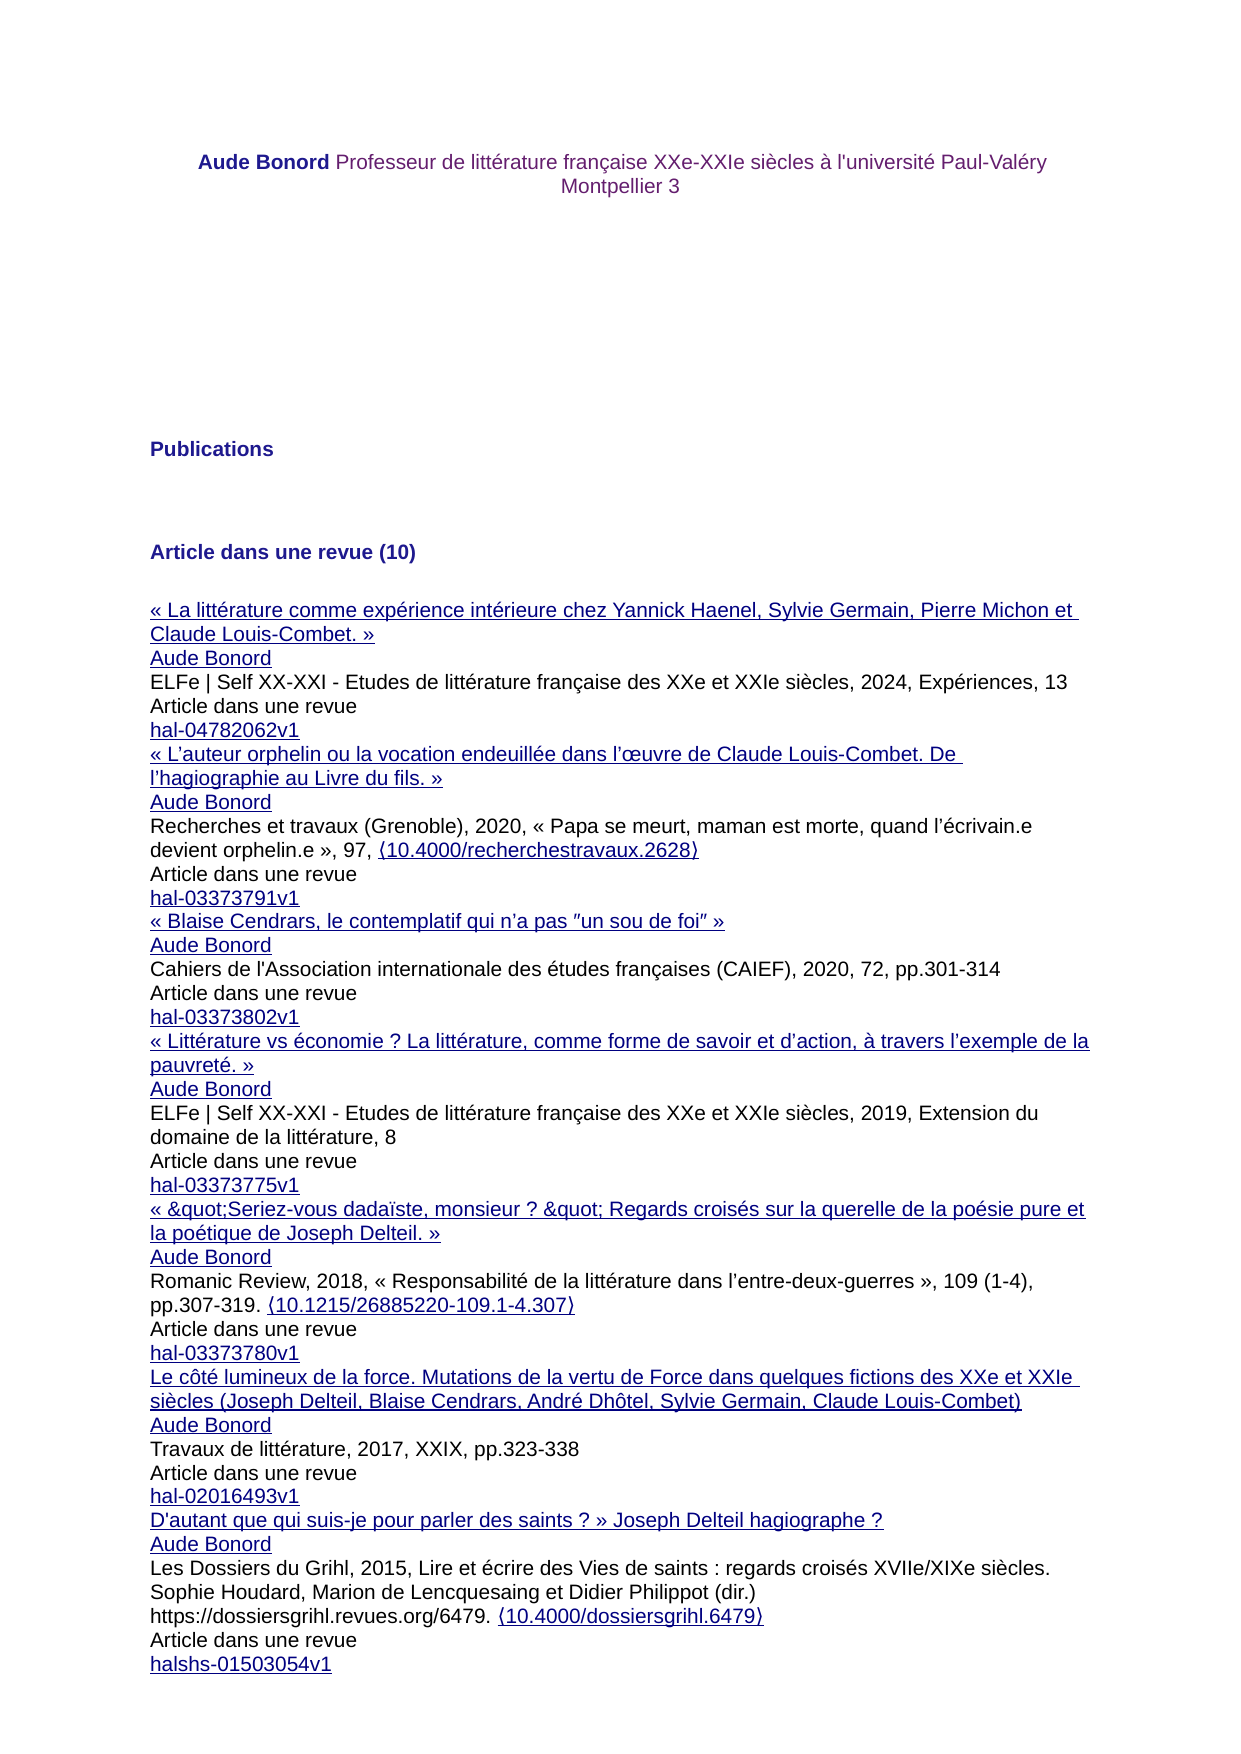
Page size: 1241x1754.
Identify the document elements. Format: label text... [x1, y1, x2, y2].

table_header « La littérature comme expérience intérieure chez Yannick Haenel, Sylvie Germain, Pierre Michon et Claude Louis-Combet. » Aude Bonord ELFe | Self XX-XXI - Etudes de littérature française des XXe et XXIe siècles, 2024, Expériences, 13 Article dans une revue hal-04782062v1 [150, 598, 1090, 742]
table_cell pauvreté. » Aude Bonord ELFe | Self XX-XXI - Etudes de littérature française des XXe et XXIe siècles, 2019, Extension du domaine de la littérature, 8 Article dans une revue hal-03373775v1 [150, 1051, 1090, 1197]
table_cell « L’auteur orphelin ou la vocation endeuillée dans l’œuvre de Claude Louis-Combet. De l’hagiographie au Livre du fils. » Aude Bonord Recherches et travaux (Grenoble), 2020, « Papa se meurt, maman est morte, quand l’écrivain.e devient orphelin.e », 97, ⟨10.4000/recherchestravaux.2628⟩ Article dans une revue hal-03373791v1 [150, 742, 1090, 909]
table_cell « &quot;Seriez-vous dadaïste, monsieur ? &quot; Regards croisés sur la querelle de la poésie pure et la poétique de Joseph Delteil. » Aude Bonord Romanic Review, 2018, « Responsabilité de la littérature dans l’entre-deux-guerres », 109 (1-4), pp.307-319. ⟨10.1215/26885220-109.1-4.307⟩ Article dans une revue hal-03373780v1 [150, 1197, 1090, 1364]
subtitle Article dans une revue (10) [150, 539, 1090, 563]
table_cell D'autant que qui suis-je pour parler des saints ? » Joseph Delteil hagiographe ? Aude Bonord Les Dossiers du Grihl, 2015, Lire et écrire des Vies de saints : regards croisés XVIIe/XIXe siècles. Sophie Houdard, Marion de Lencquesaing et Didier Philippot (dir.) https://dossiersgrihl.revues.org/6479. ⟨10.4000/dossiersgrihl.6479⟩ Article dans une revue halshs-01503054v1 [150, 1508, 1090, 1676]
table_cell « Littérature vs économie ? La littérature, comme forme de savoir et d’action, à travers l’exemple de la [150, 1029, 1090, 1050]
table_cell « Blaise Cendrars, le contemplatif qui n’a pas ″un sou de foi″ » Aude Bonord Cahiers de l'Association internationale des études françaises (CAIEF), 2020, 72, pp.301-314 Article dans une revue hal-03373802v1 [150, 909, 1090, 1029]
subtitle Publications [150, 436, 1090, 460]
table_cell Le côté lumineux de la force. Mutations de la vertu de Force dans quelques fictions des XXe et XXIe siècles (Joseph Delteil, Blaise Cendrars, André Dhôtel, Sylvie Germain, Claude Louis-Combet) Aude Bonord Travaux de littérature, 2017, XXIX, pp.323-338 Article dans une revue hal-02016493v1 [150, 1365, 1090, 1508]
subtitle Aude Bonord Professeur de littérature française XXe-XXIe siècles à l'université Paul-Valéry Montpellier 3 [150, 150, 1090, 198]
